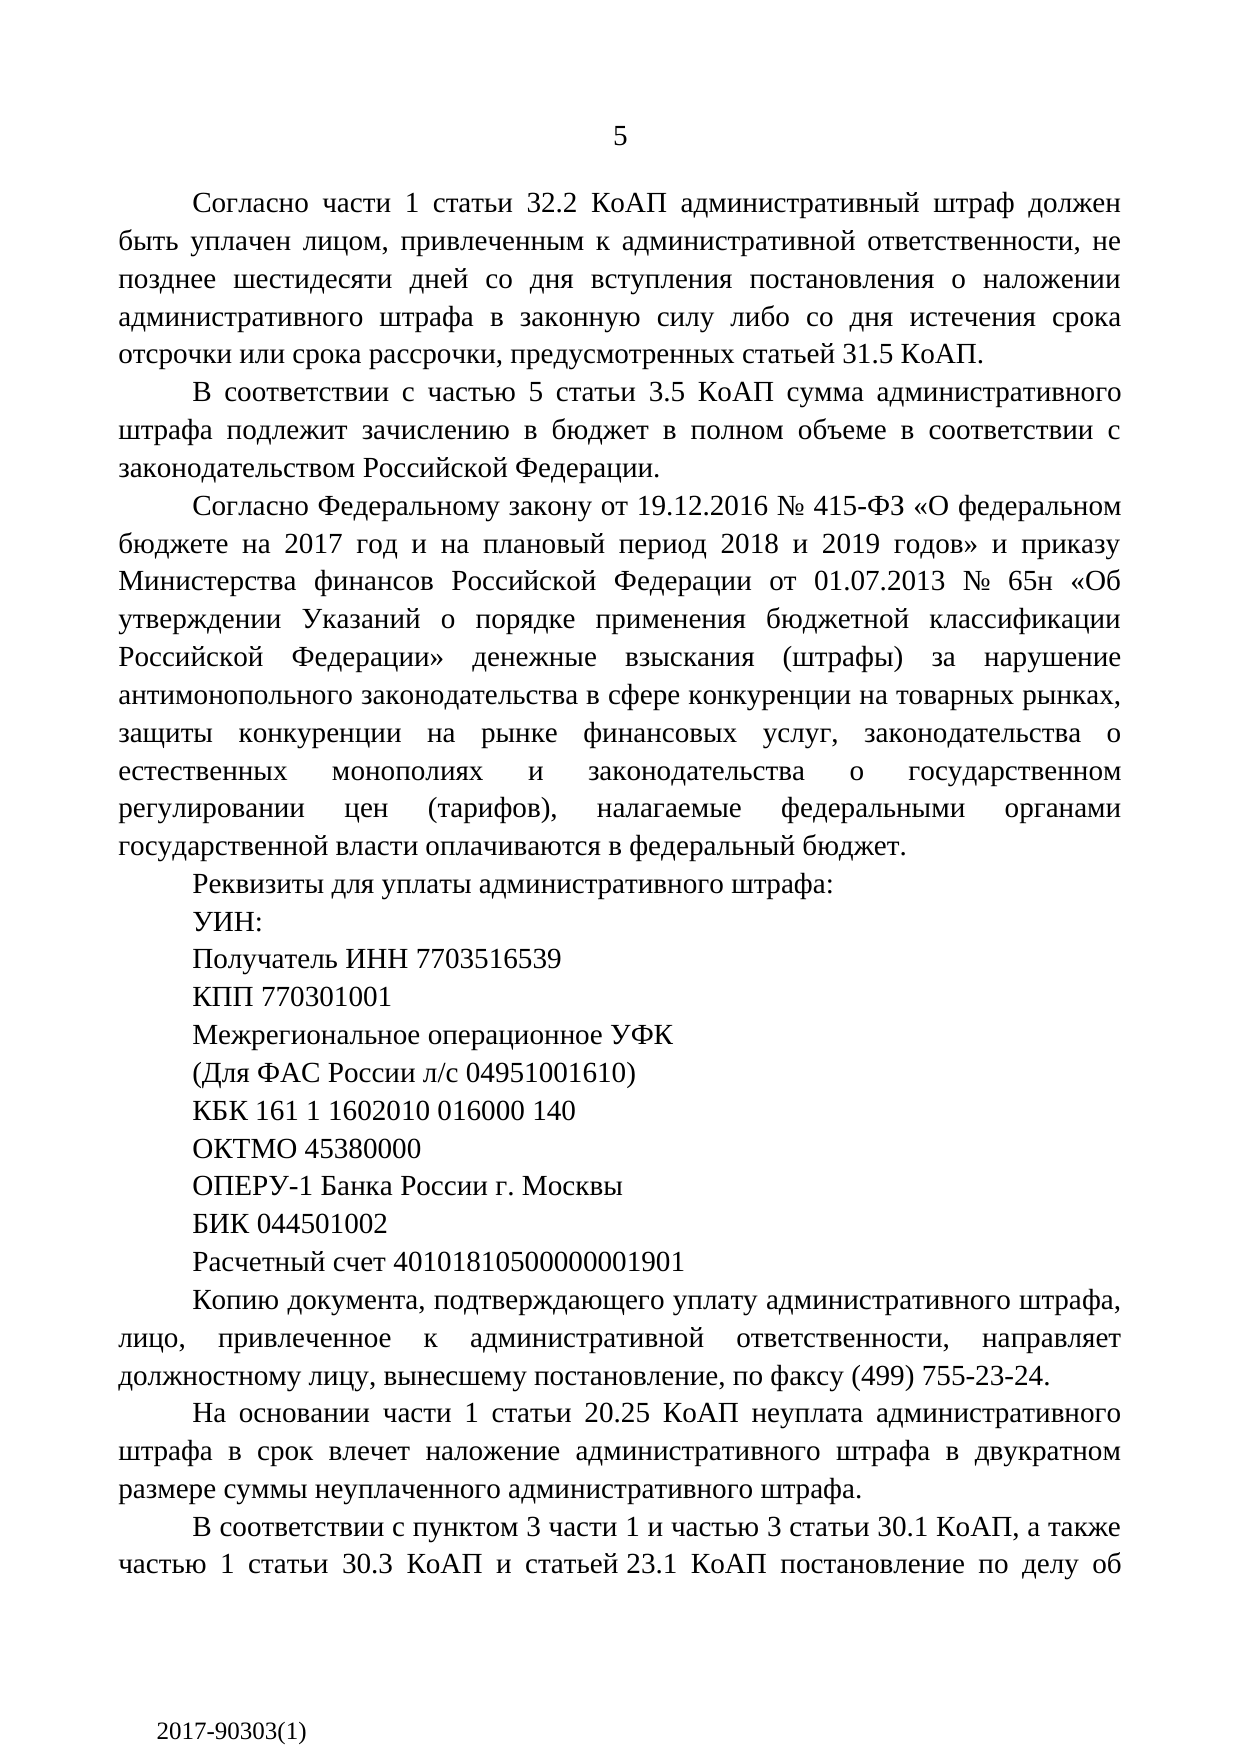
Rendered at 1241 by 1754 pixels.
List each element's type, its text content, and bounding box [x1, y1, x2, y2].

text УИН: [118, 899, 1122, 937]
text Согласно части 1 статьи 32.2 КоАП административный штраф должен быть уплачен лицом, привлеченным к административной ответственности, не позднее шестидесяти дней со дня вступления постановления о наложении административного штрафа в законную силу либо со дня истечения срока отсрочки или срока рассрочки, предусмотренных статьей 31.5 КоАП. [118, 181, 1122, 370]
text Копию документа, подтверждающего уплату административного штрафа, лицо, привлеченное к административной ответственности, направляет должностному лицу, вынесшему постановление, по факсу (499) 755-23-24. [118, 1278, 1122, 1391]
text Межрегиональное операционное УФК [118, 1013, 1122, 1051]
text В соответствии с частью 5 статьи 3.5 КоАП сумма административного штрафа подлежит зачислению в бюджет в полном объеме в соответствии с законодательством Российской Федерации. [118, 370, 1122, 484]
text В соответствии с пунктом 3 части 1 и частью 3 статьи 30.1 КоАП, а также частью 1 статьи 30.3 КоАП и статьей 23.1 КоАП постановление по делу об [118, 1504, 1122, 1580]
text КБК 161 1 1602010 016000 140 [118, 1089, 1122, 1126]
text ОКТМО 45380000 [118, 1126, 1122, 1164]
text Согласно Федеральному закону от 19.12.2016 № 415-ФЗ «О федеральном бюджете на 2017 год и на плановый период 2018 и 2019 годов» и приказу Министерства финансов Российской Федерации от 01.07.2013 № 65н «Об утверждении Указаний о порядке применения бюджетной классификации Российской Федерации» денежные взыскания (штрафы) за нарушение антимонопольного законодательства в сфере конкуренции на товарных рынках, защиты конкуренции на рынке финансовых услуг, законодательства о естественных монополиях и законодательства о государственном регулировании цен (тарифов), налагаемые федеральными органами государственной власти оплачиваются в федеральный бюджет. [118, 484, 1122, 862]
text ОПЕРУ-1 Банка России г. Москвы [118, 1164, 1122, 1202]
text КПП 770301001 [118, 975, 1122, 1013]
text Реквизиты для уплаты административного штрафа: [118, 862, 1122, 899]
text Получатель ИНН 7703516539 [118, 937, 1122, 975]
text БИК 044501002 [118, 1202, 1122, 1240]
text (Для ФАС России л/с 04951001610) [118, 1051, 1122, 1089]
text Расчетный счет 40101810500000001901 [118, 1240, 1122, 1278]
text На основании части 1 статьи 20.25 КоАП неуплата административного штрафа в срок влечет наложение административного штрафа в двукратном размере суммы неуплаченного административного штрафа. [118, 1391, 1122, 1504]
